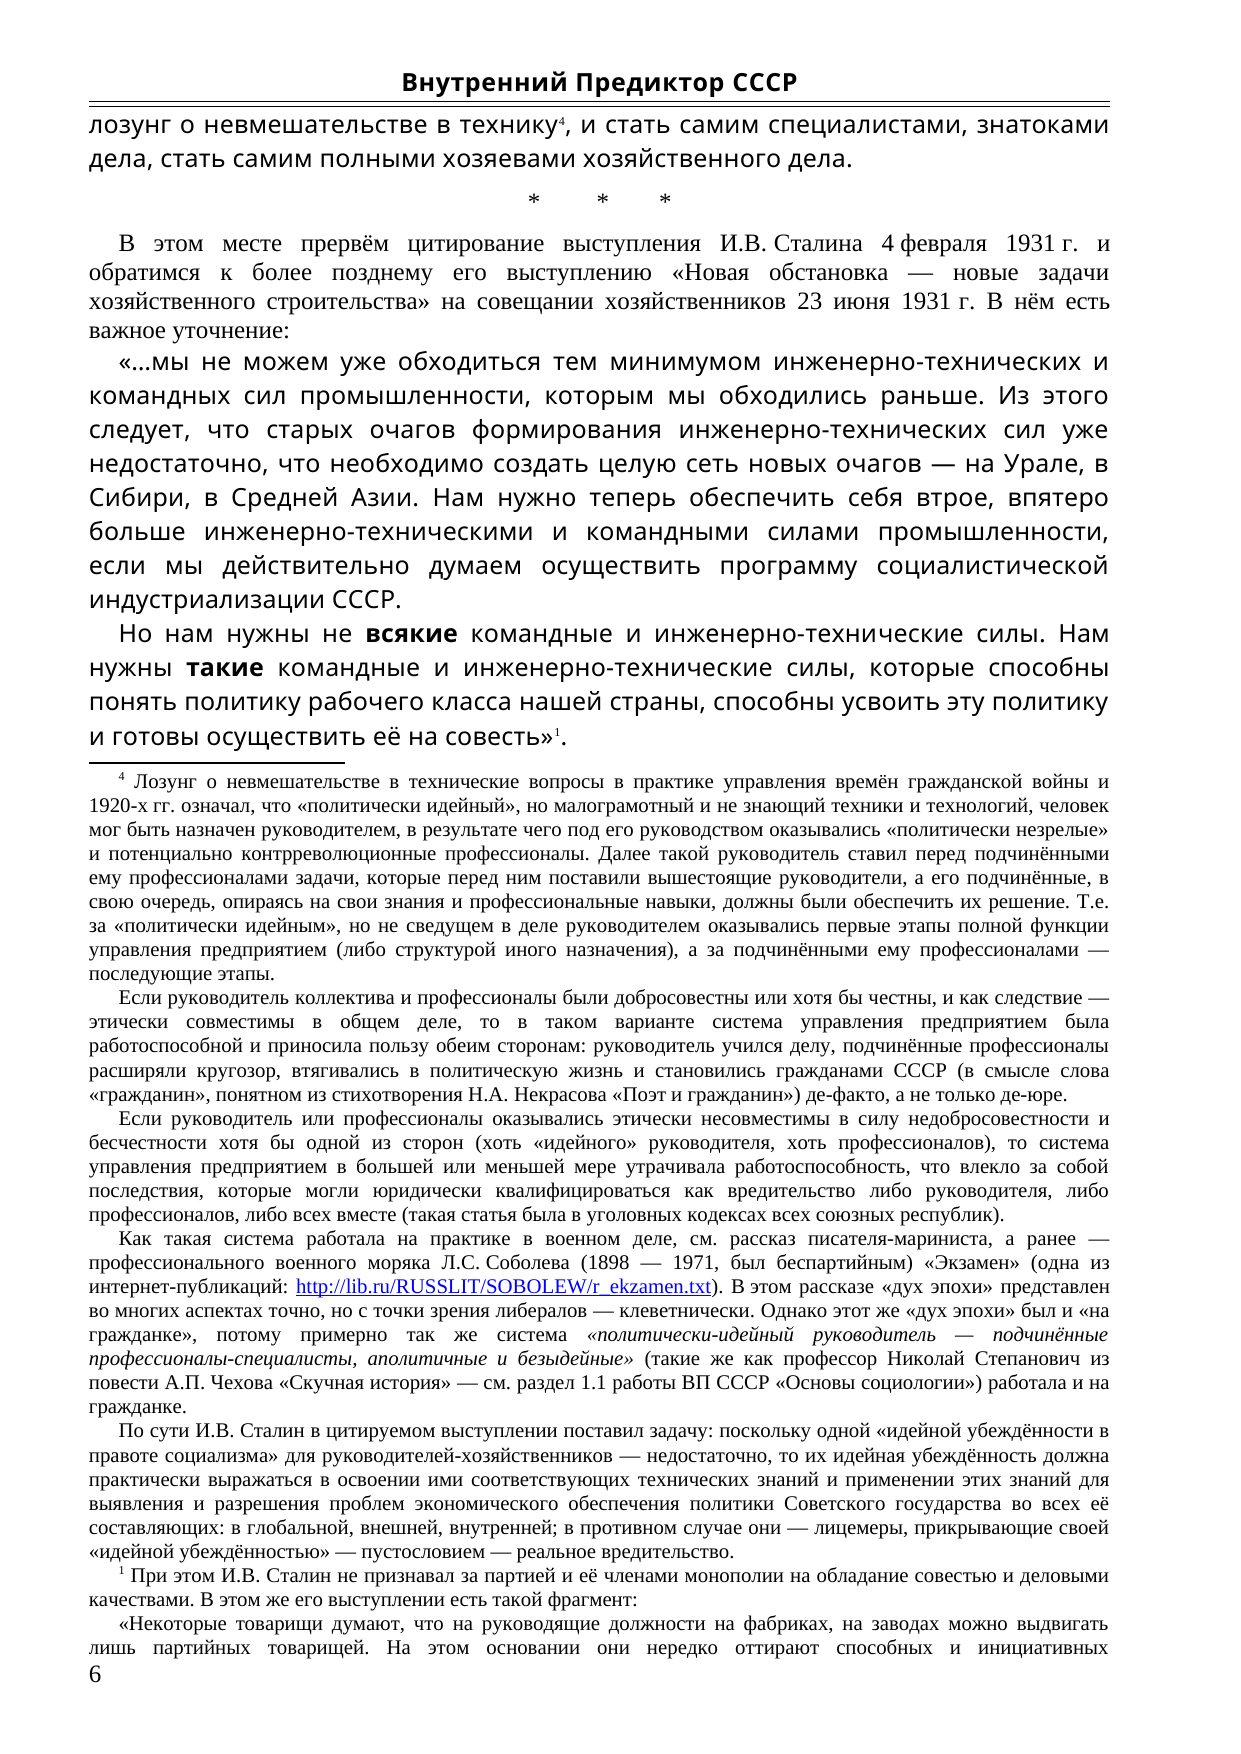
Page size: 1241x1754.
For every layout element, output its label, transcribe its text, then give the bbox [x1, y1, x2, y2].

text Лозунг о невмешательстве в технические вопросы в практике управления времён гражданской войны и 1920‑х гг. означал, что «политически идейный», но малограмотный и не знающий техники и технологий, человек мог быть назначен руководителем, в результате чего под его руководством оказывались «политически незрелые» и потенциально контрреволюционные профессионалы. Далее такой руководитель ставил перед подчинёнными ему профессионалами задачи, которые перед ним поставили вышестоящие руководители, а его подчинённые, в свою очередь, опираясь на свои знания и профессиональные навыки, должны были обеспечить их решение. Т.е. за «политически идейным», но не сведущем в деле руководителем оказывались первые этапы полной функции управления предприятием (либо структурой иного назначения), а за подчинёнными ему профессионалами — последующие этапы. [89, 769, 1110, 985]
text «Некоторые товарищи думают, что на руководящие должности на фабриках, на заводах можно выдвигать лишь партийных товарищей. На этом основании они нередко оттирают способных и инициативных [89, 1611, 1110, 1659]
text В этом месте прервём цитирование выступления И.В. Сталина 4 февраля 1931 г. и обратимся к более позднему его выступлению «Новая обстановка — новые задачи хозяйственного строительства» на совещании хозяйственников 23 июня 1931 г. В нём есть важное уточнение: [89, 228, 1110, 343]
text * * * [89, 187, 1110, 216]
text «…мы не можем уже обходиться тем минимумом инженерно-технических и командных сил промышленности, которым мы обходились раньше. Из этого следует, что старых очагов формирования инженерно-технических сил уже недостаточно, что необходимо создать целую сеть новых очагов — на Урале, в Сибири, в Средней Азии. Нам нужно теперь обеспечить себя втрое, впятеро больше инженерно-техническими и командными силами промышленности, если мы действительно думаем осуществить программу социалистической индустриализации СССР. [89, 343, 1110, 616]
text По сути И.В. Сталин в цитируемом выступлении поставил задачу: поскольку одной «идейной убеждённости в правоте социализма» для руководителей-хозяйст­вен­ников — недостаточно, то их идейная убеждённость должна практически выражаться в освоении ими соответствующих технических знаний и применении этих знаний для выявления и разрешения проблем экономического обеспечения политики Советского государства во всех её составляющих: в глобальной, внешней, внутренней; в противном случае они — лицемеры, прикрывающие своей «идейной убеждённостью» — пустословием — реальное вредительство. [89, 1418, 1110, 1563]
text При этом И.В. Сталин не признавал за партией и её членами монополии на обладание совестью и деловыми качествами. В этом же его выступлении есть такой фрагмент: [89, 1563, 1110, 1611]
text Если руководитель или профессионалы оказывались этически несовместимы в силу недобросовестности и бесчестности хотя бы одной из сторон (хоть «идейного» руководителя, хоть профессионалов), то система управления предприятием в большей или меньшей мере утрачивала работоспособность, что влекло за собой последствия, которые могли юридически квалифицироваться как вредительство либо руководителя, либо профессионалов, либо всех вместе (такая статья была в уголовных кодексах всех союзных республик). [89, 1106, 1110, 1226]
text лозунг о невмешательстве в технику, и стать самим специалистами, знатоками дела, стать самим полными хозяевами хозяйственного дела. [89, 107, 1110, 175]
text Как такая система работала на практике в военном деле, см. рассказ писателя-мариниста, а ранее — профессионального военного моряка Л.С. Соболева (1898 — 1971, был беспартийным) «Экзамен» (одна из интернет-публикаций: http://lib.ru/RUSSLIT/SOBOLEW/r_ekzamen.txt). В этом рассказе «дух эпохи» представлен во многих аспектах точно, но с точки зрения либералов — клеветнически. Однако этот же «дух эпохи» был и «на гражданке», потому примерно так же система «политически-идейный руководитель — подчинённые профессионалы-специалисты, аполитичные и безыдейные» (такие же как профессор Николай Степанович из повести А.П. Чехова «Скучная история» — см. раздел 1.1 работы ВП СССР «Основы социологии») работала и на гражданке. [89, 1226, 1110, 1418]
text Но нам нужны не всякие командные и инженерно-техни­чес­кие силы. Нам нужны такие командные и инженерно-техничес­кие силы, которые способны понять политику рабочего класса нашей страны, способны усвоить эту политику и готовы осуществить её на совесть». [89, 616, 1110, 752]
text Если руководитель коллектива и профессионалы были добросовестны или хотя бы честны, и как следствие — этически совместимы в общем деле, то в таком варианте система управления предприятием была работоспособной и приносила пользу обеим сторонам: руководитель учился делу, подчинённые профессионалы расширяли кругозор, втягивались в политическую жизнь и становились гражданами СССР (в смысле слова «гражданин», понятном из стихотворения Н.А. Некрасова «Поэт и гражданин») де-факто, а не только де-юре. [89, 985, 1110, 1106]
